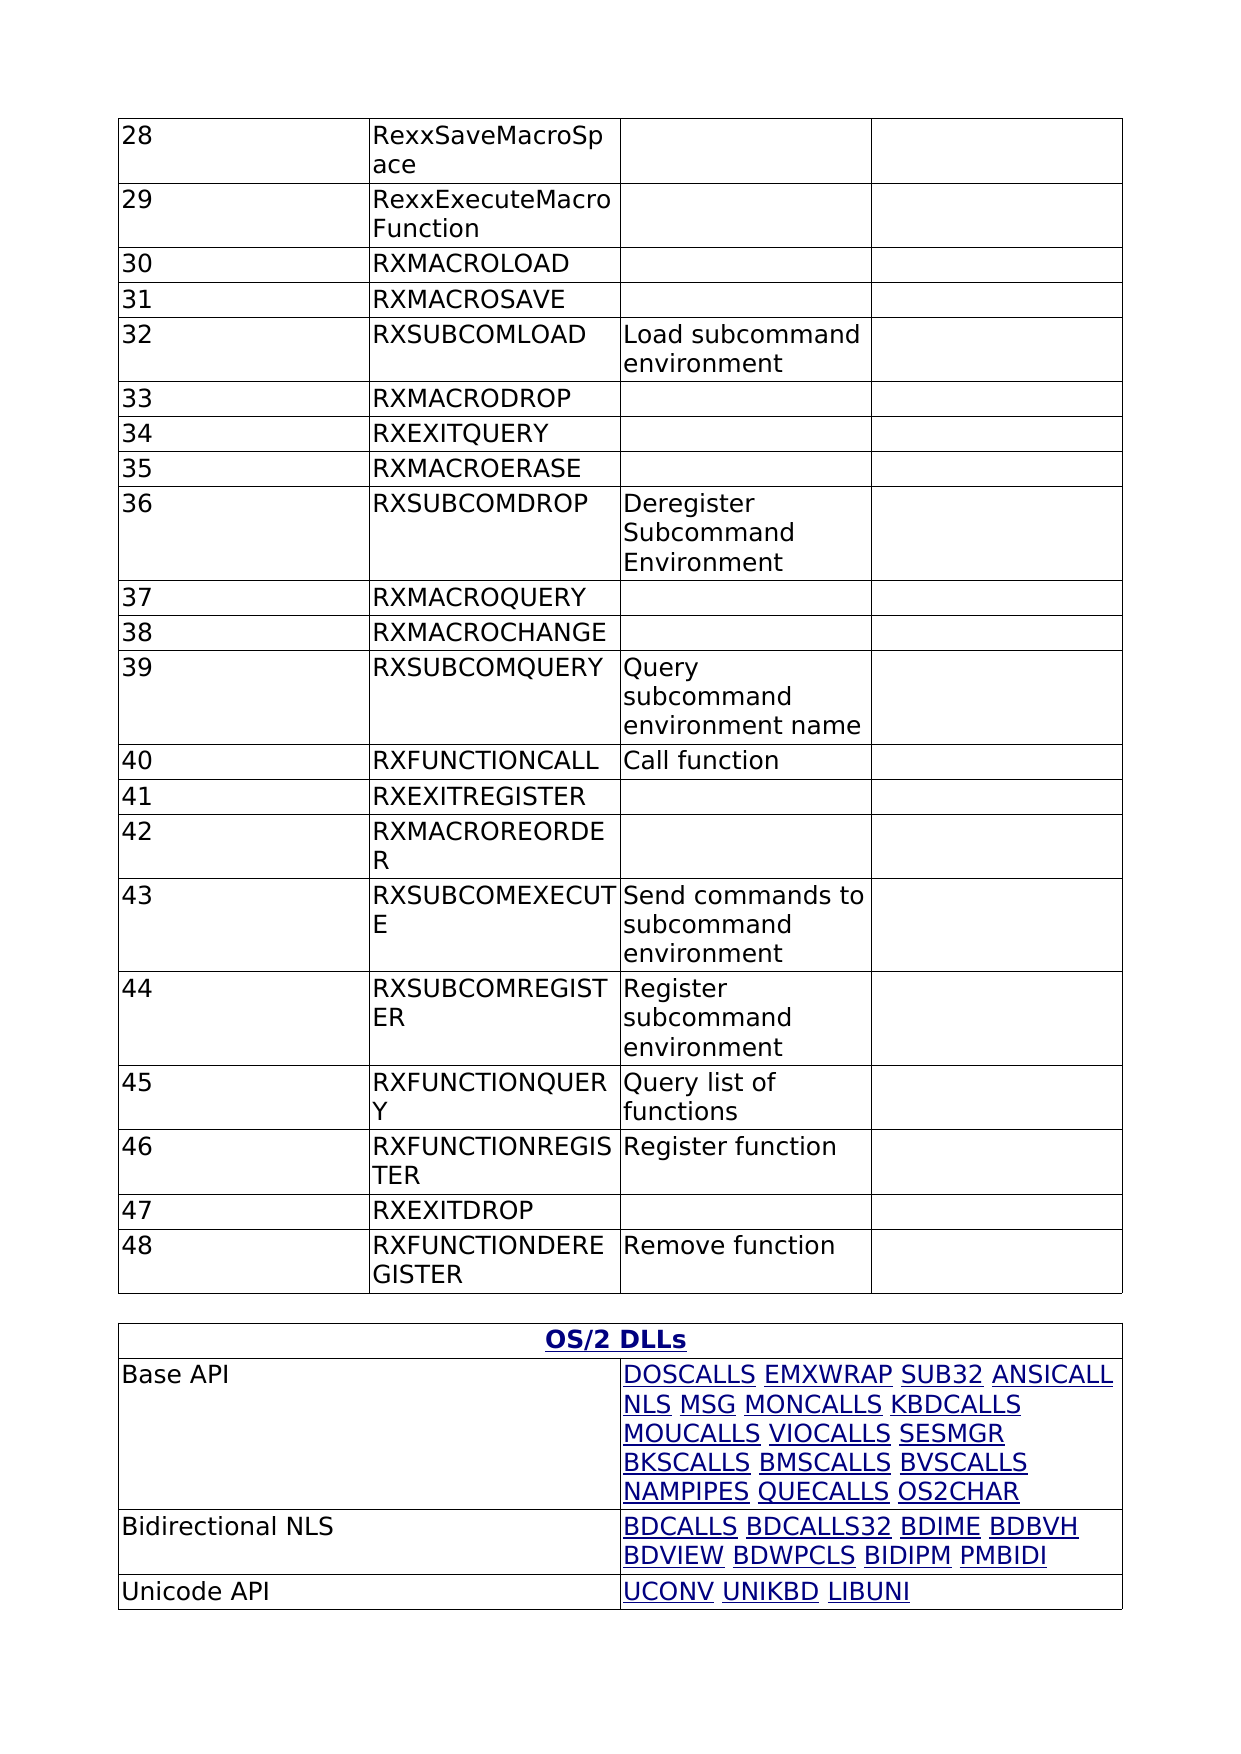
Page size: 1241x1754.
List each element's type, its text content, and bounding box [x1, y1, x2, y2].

table_cell Load subcommand environment [621, 318, 871, 381]
table_cell 33 [119, 382, 369, 416]
table_cell [872, 1195, 1122, 1228]
table_cell [621, 452, 871, 486]
table_cell [872, 651, 1122, 743]
table_cell RXMACROSAVE [370, 283, 620, 317]
table_cell [872, 487, 1122, 580]
table_cell RXMACROCHANGE [370, 616, 620, 650]
table_cell 46 [119, 1130, 369, 1193]
table_cell [621, 382, 871, 416]
table_cell 45 [119, 1066, 369, 1129]
table_cell [872, 283, 1122, 317]
table_cell 30 [119, 248, 369, 282]
table_cell [621, 248, 871, 282]
table_cell Call function [621, 745, 871, 779]
table_cell 37 [119, 581, 369, 615]
table_cell 39 [119, 651, 369, 743]
table_cell RXSUBCOMREGISTER [370, 972, 620, 1065]
table_cell [872, 616, 1122, 650]
table_cell [621, 815, 871, 878]
table_cell 42 [119, 815, 369, 878]
table_cell [621, 581, 871, 615]
table_cell RXFUNCTIONCALL [370, 745, 620, 779]
table_cell RexxExecuteMacroFunction [370, 184, 620, 247]
table_cell RXMACROQUERY [370, 581, 620, 615]
table_cell RXFUNCTIONDEREGISTER [370, 1230, 620, 1293]
table_cell [621, 616, 871, 650]
table_cell [872, 382, 1122, 416]
table_cell [872, 119, 1122, 182]
table_cell 40 [119, 745, 369, 779]
table_cell 31 [119, 283, 369, 317]
table_cell [621, 283, 871, 317]
table_cell 36 [119, 487, 369, 580]
table_cell Remove function [621, 1230, 871, 1293]
table_cell RXSUBCOMDROP [370, 487, 620, 580]
table_cell [872, 780, 1122, 814]
table_cell [872, 318, 1122, 381]
table_cell [621, 780, 871, 814]
table_cell 32 [119, 318, 369, 381]
table_cell Query list of functions [621, 1066, 871, 1129]
table_cell Send commands to subcommand environment [621, 879, 871, 971]
table_cell RXSUBCOMEXECUTE [370, 879, 620, 971]
table_cell 41 [119, 780, 369, 814]
table_cell [872, 248, 1122, 282]
table_cell Base API [119, 1359, 620, 1509]
table_cell RXMACROLOAD [370, 248, 620, 282]
table_cell 28 [119, 119, 369, 182]
table_cell 38 [119, 616, 369, 650]
table_cell 29 [119, 184, 369, 247]
table_cell [872, 452, 1122, 486]
table_cell RXEXITREGISTER [370, 780, 620, 814]
table_cell [872, 417, 1122, 451]
table_cell [621, 1195, 871, 1228]
table_cell [872, 184, 1122, 247]
table_cell 44 [119, 972, 369, 1065]
table_cell [872, 1066, 1122, 1129]
table_cell RXMACRODROP [370, 382, 620, 416]
table_cell [872, 815, 1122, 878]
table_cell BDCALLS BDCALLS32 BDIME BDBVH BDVIEW BDWPCLS BIDIPM PMBIDI [621, 1510, 1122, 1574]
table_cell Bidirectional NLS [119, 1510, 620, 1574]
table_cell 48 [119, 1230, 369, 1293]
table_header OS/2 DLLs [119, 1324, 1122, 1358]
table_cell RXFUNCTIONQUERY [370, 1066, 620, 1129]
table_cell [872, 1130, 1122, 1193]
table_cell Query subcommand environment name [621, 651, 871, 743]
table_cell [872, 972, 1122, 1065]
table_cell RXSUBCOMLOAD [370, 318, 620, 381]
table_cell [621, 417, 871, 451]
table_cell RXEXITQUERY [370, 417, 620, 451]
table_cell RXEXITDROP [370, 1195, 620, 1228]
table_cell Deregister Subcommand Environment [621, 487, 871, 580]
table_cell RXSUBCOMQUERY [370, 651, 620, 743]
table_cell Register function [621, 1130, 871, 1193]
table_cell RXFUNCTIONREGISTER [370, 1130, 620, 1193]
table_cell [872, 879, 1122, 971]
table_cell [872, 745, 1122, 779]
table_cell 34 [119, 417, 369, 451]
table_cell UCONV UNIKBD LIBUNI [621, 1575, 1122, 1609]
table_cell 35 [119, 452, 369, 486]
table_cell DOSCALLS EMXWRAP SUB32 ANSICALL NLS MSG MONCALLS KBDCALLS MOUCALLS VIOCALLS SESMGR BKSCALLS BMSCALLS BVSCALLS NAMPIPES QUECALLS OS2CHAR [621, 1359, 1122, 1509]
table_cell [621, 119, 871, 182]
table_cell [872, 581, 1122, 615]
table_cell Unicode API [119, 1575, 620, 1609]
table_cell Register subcommand environment [621, 972, 871, 1065]
table_cell RXMACROREORDER [370, 815, 620, 878]
table_cell [872, 1230, 1122, 1293]
table_cell 47 [119, 1195, 369, 1228]
table_cell [621, 184, 871, 247]
table_cell RexxSaveMacroSpace [370, 119, 620, 182]
table_cell 43 [119, 879, 369, 971]
table_cell RXMACROERASE [370, 452, 620, 486]
